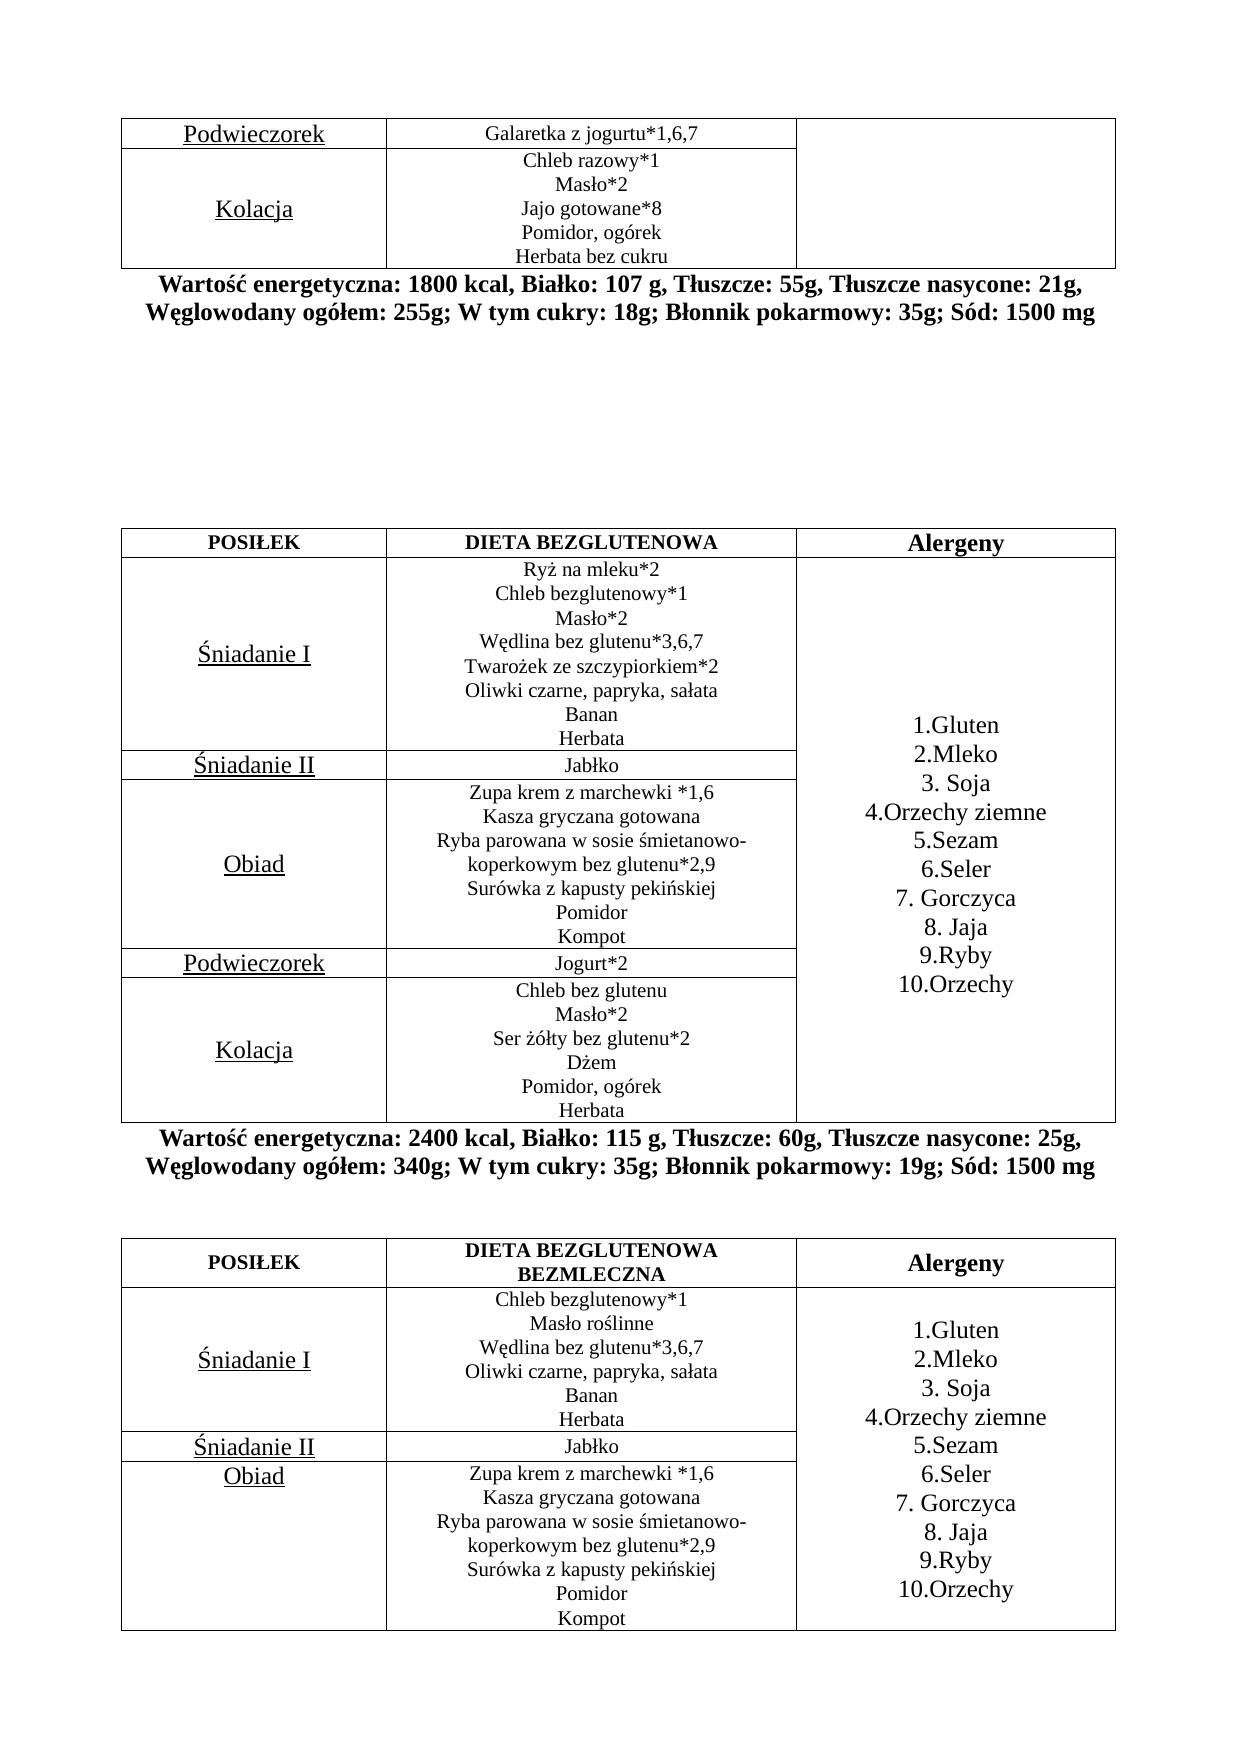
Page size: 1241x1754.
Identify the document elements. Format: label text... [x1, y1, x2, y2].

table_cell Obiad [122, 1462, 386, 1629]
table_cell Śniadanie II [122, 751, 386, 779]
table_header Alergeny [797, 529, 1115, 557]
table_cell [797, 119, 1115, 268]
table_header DIETA BEZGLUTENOWA [387, 529, 796, 557]
table_cell Śniadanie I [122, 1288, 386, 1431]
text Wartość energetyczna: 2400 kcal, Białko: 115 g, Tłuszcze: 60g, Tłuszcze nasycone: 25g, Węglowodany ogółem: 340g; W tym cukry: 35g; Błonnik pokarmowy: 19g; Sód: 1500 mg [118, 1123, 1122, 1180]
table_cell Jabłko [387, 1432, 796, 1461]
table_cell Jabłko [387, 751, 796, 779]
text Wartość energetyczna: 1800 kcal, Białko: 107 g, Tłuszcze: 55g, Tłuszcze nasycone: 21g, Węglowodany ogółem: 255g; W tym cukry: 18g; Błonnik pokarmowy: 35g; Sód: 1500 mg [118, 269, 1122, 326]
table_cell 1.Gluten 2.Mleko 3. Soja 4.Orzechy ziemne 5.Sezam 6.Seler 7. Gorczyca 8. Jaja 9.Ryby 10.Orzechy [797, 558, 1115, 1122]
table_cell Zupa krem z marchewki *1,6 Kasza gryczana gotowana Ryba parowana w sosie śmietanowo- koperkowym bez glutenu*2,9 Surówka z kapusty pekińskiej Pomidor Kompot [387, 1462, 796, 1629]
table_cell Zupa krem z marchewki *1,6 Kasza gryczana gotowana Ryba parowana w sosie śmietanowo- koperkowym bez glutenu*2,9 Surówka z kapusty pekińskiej Pomidor Kompot [387, 780, 796, 948]
table_cell Galaretka z jogurtu*1,6,7 [387, 119, 796, 147]
table_header DIETA BEZGLUTENOWA BEZMLECZNA [387, 1239, 796, 1286]
table_cell Kolacja [122, 978, 386, 1122]
table_cell Jogurt*2 [387, 949, 796, 977]
table_header POSIŁEK [122, 1239, 386, 1286]
table_header POSIŁEK [122, 529, 386, 557]
table_cell 1.Gluten 2.Mleko 3. Soja 4.Orzechy ziemne 5.Sezam 6.Seler 7. Gorczyca 8. Jaja 9.Ryby 10.Orzechy [797, 1288, 1115, 1629]
table_header Alergeny [797, 1239, 1115, 1286]
table_cell Podwieczorek [122, 949, 386, 977]
table_cell Ryż na mleku*2 Chleb bezglutenowy*1 Masło*2 Wędlina bez glutenu*3,6,7 Twarożek ze szczypiorkiem*2 Oliwki czarne, papryka, sałata Banan Herbata [387, 558, 796, 750]
table_cell Podwieczorek [122, 119, 386, 147]
table_cell Obiad [122, 780, 386, 948]
table_cell Chleb bezglutenowy*1 Masło roślinne Wędlina bez glutenu*3,6,7 Oliwki czarne, papryka, sałata Banan Herbata [387, 1288, 796, 1431]
table_cell Śniadanie I [122, 558, 386, 750]
table_cell Chleb razowy*1 Masło*2 Jajo gotowane*8 Pomidor, ogórek Herbata bez cukru [387, 149, 796, 268]
table_cell Śniadanie II [122, 1432, 386, 1461]
table_cell Kolacja [122, 149, 386, 268]
table_cell Chleb bez glutenu Masło*2 Ser żółty bez glutenu*2 Dżem Pomidor, ogórek Herbata [387, 978, 796, 1122]
